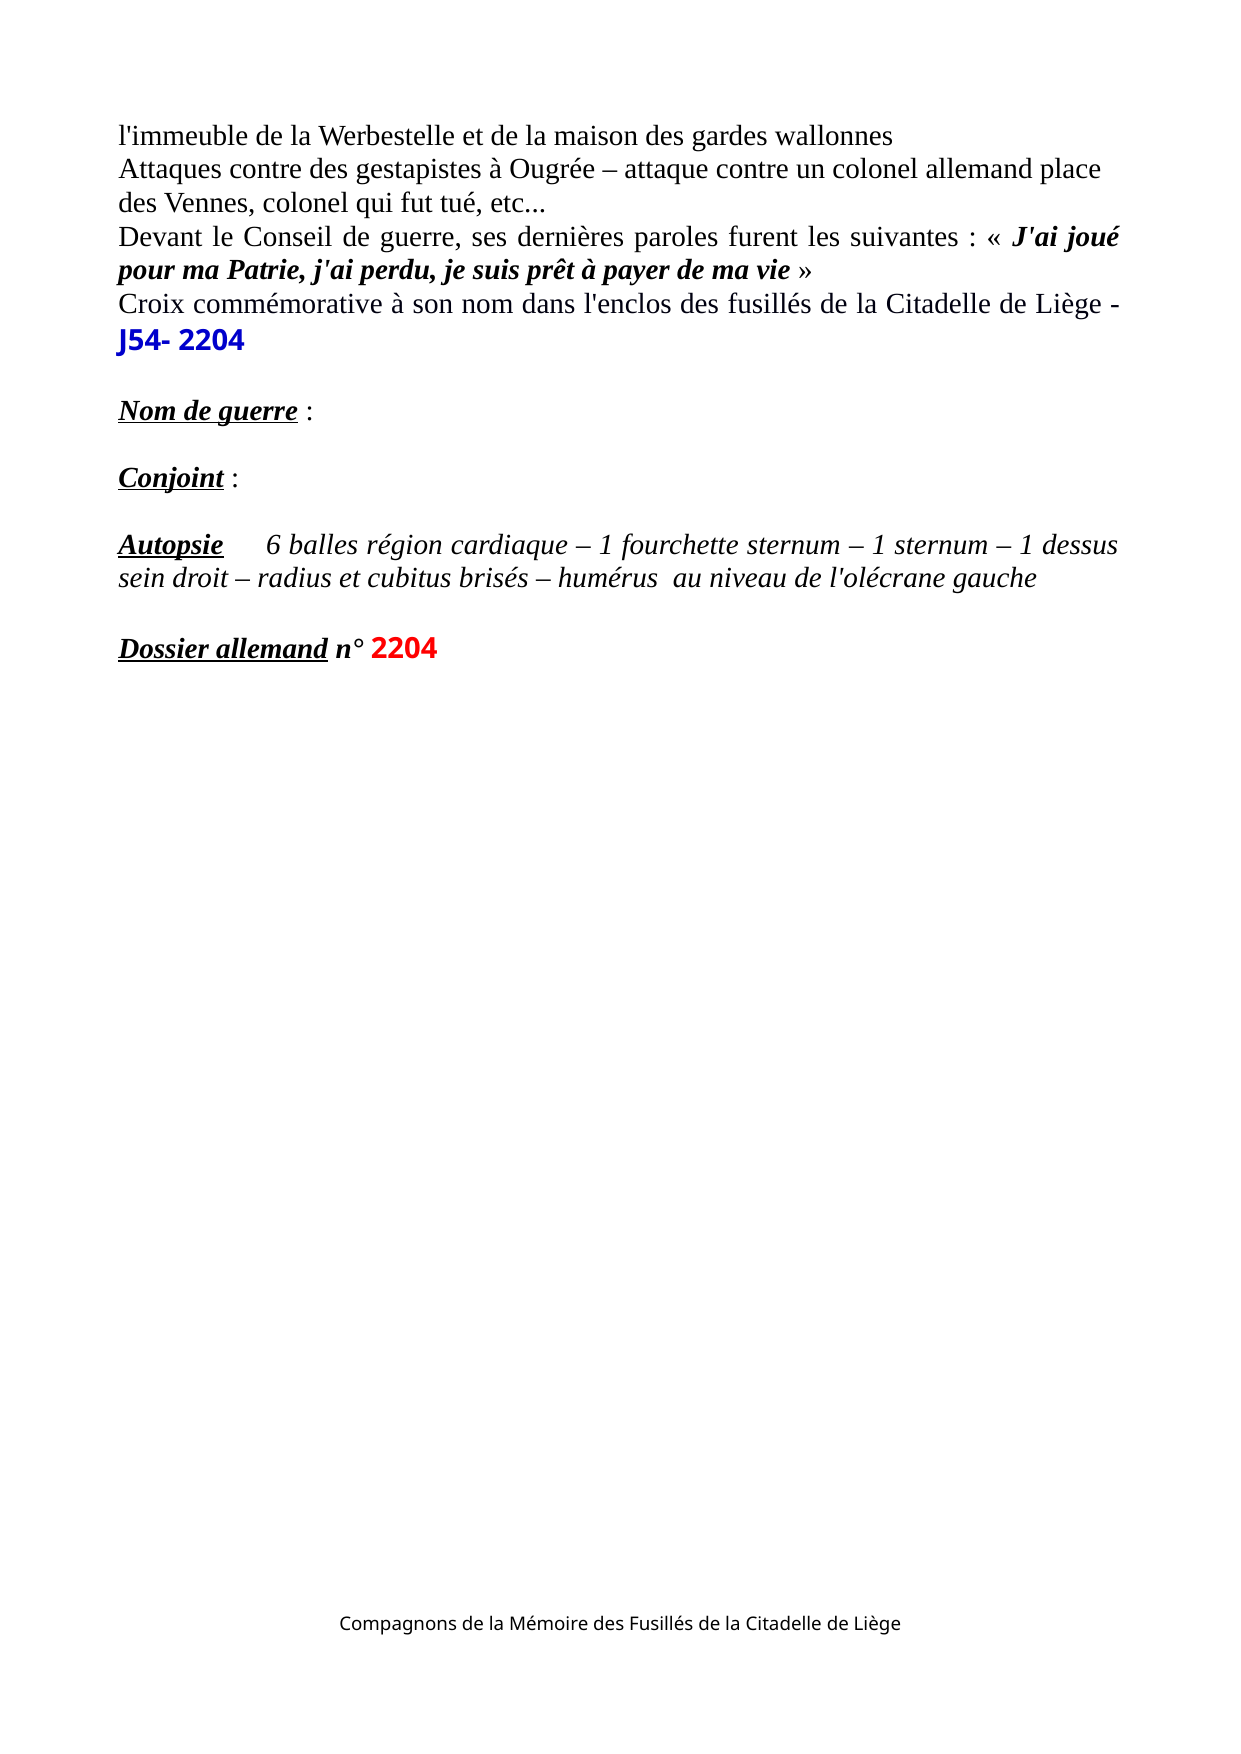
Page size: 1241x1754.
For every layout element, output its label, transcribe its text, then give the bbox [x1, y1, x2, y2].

text Croix commémorative à son nom dans l'enclos des fusillés de la Citadelle de Liège - J54- 2204 [118, 286, 1122, 359]
text Dossier allemand n° 2204 [118, 627, 1122, 667]
text Autopsie 6 balles région cardiaque – 1 fourchette sternum – 1 sternum – 1 dessus sein droit – radius et cubitus brisés – humérus au niveau de l'olécrane gauche [118, 527, 1122, 594]
text Conjoint : [118, 460, 1122, 493]
text Devant le Conseil de guerre, ses dernières paroles furent les suivantes : « J'ai joué pour ma Patrie, j'ai perdu, je suis prêt à payer de ma vie » [118, 219, 1122, 286]
text l'immeuble de la Werbestelle et de la maison des gardes wallonnes Attaques contre des gestapistes à Ougrée – attaque contre un colonel allemand place des Vennes, colonel qui fut tué, etc... [118, 118, 1122, 219]
text Nom de guerre : [118, 393, 1122, 426]
